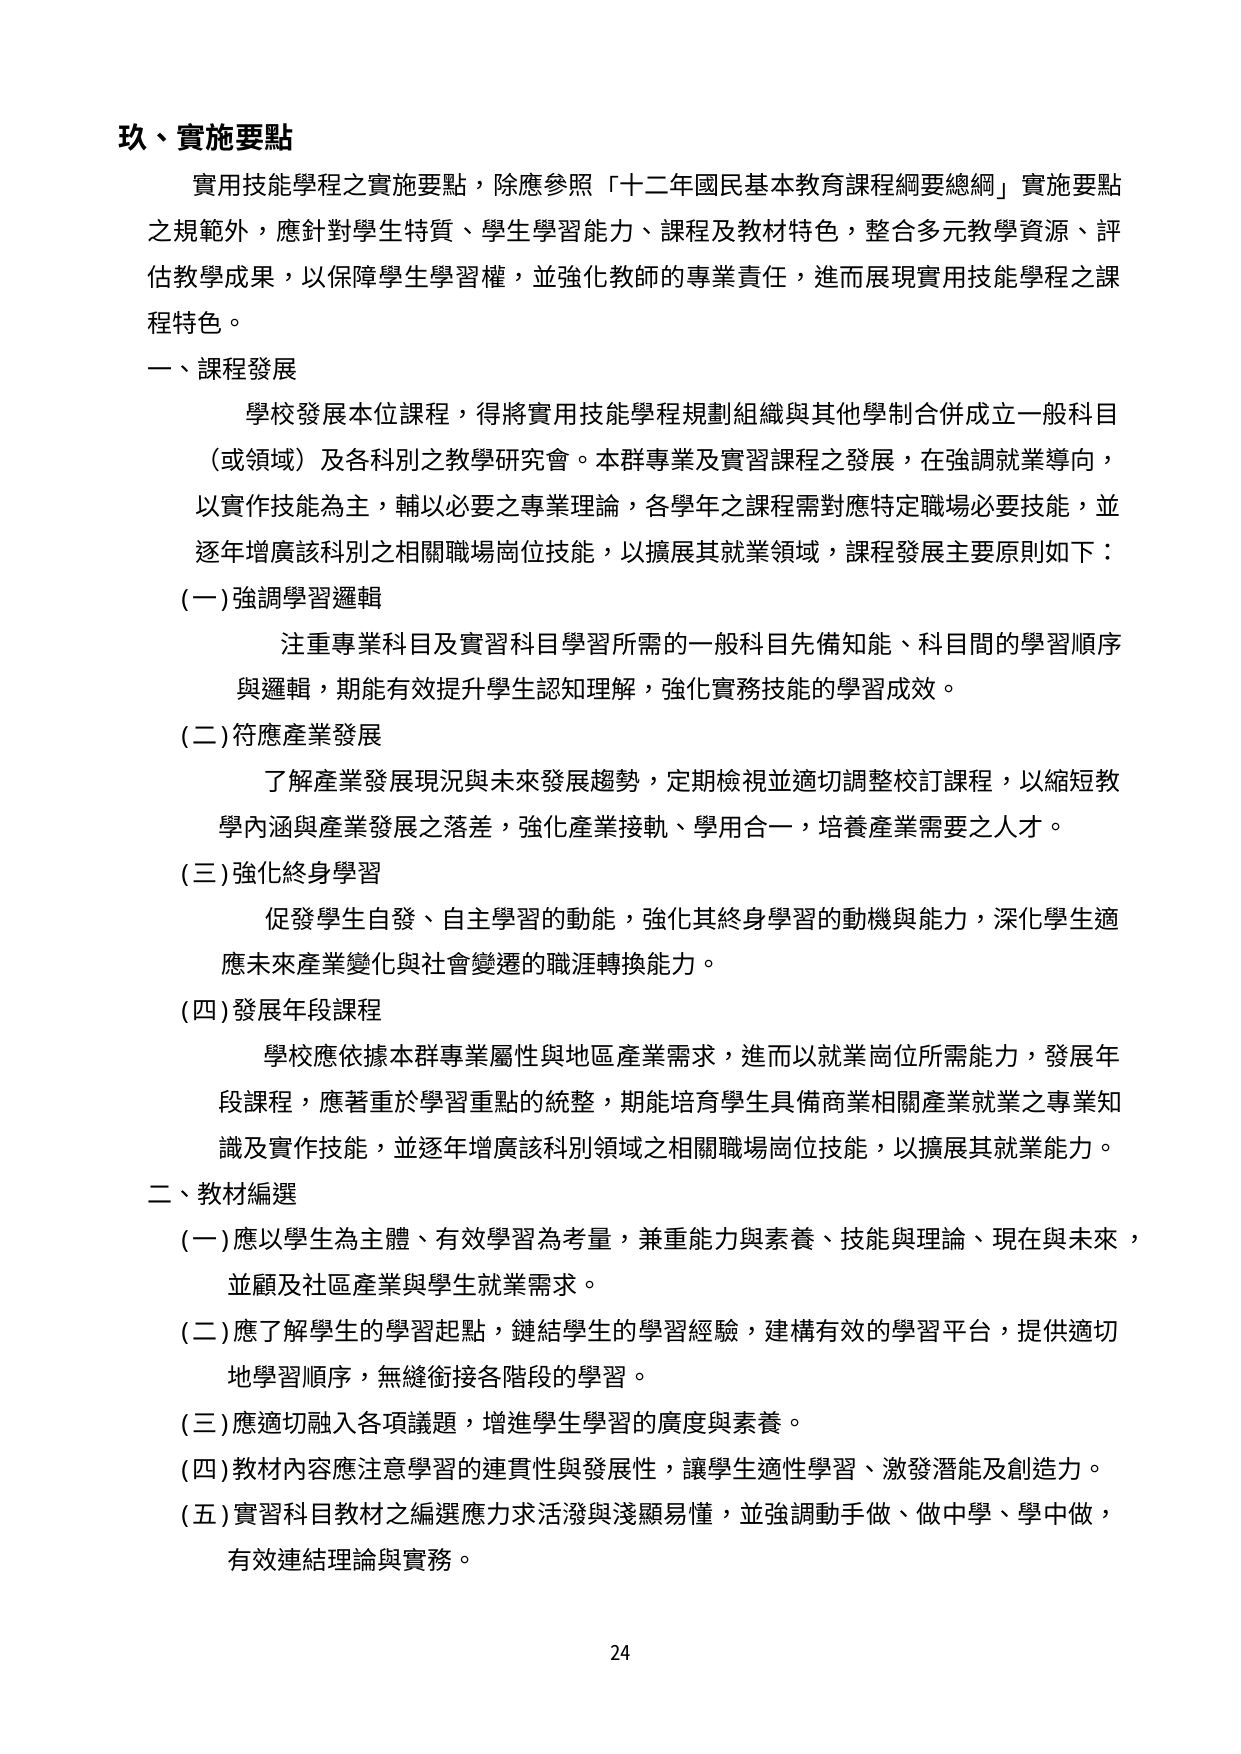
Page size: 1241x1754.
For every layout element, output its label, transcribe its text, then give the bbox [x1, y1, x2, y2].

text 玖、實施要點 [118, 112, 1122, 158]
text 學校應依據本群專業屬性與地區產業需求，進而以就業崗位所需能力，發展年段課程，應著重於學習重點的統整，期能培育學生具備商業相關產業就業之專業知識及實作技能，並逐年增廣該科別領域之相關職場崗位技能，以擴展其就業能力。 [218, 1029, 1122, 1166]
text 了解產業發展現況與未來發展趨勢，定期檢視並適切調整校訂課程，以縮短教學內涵與產業發展之落差，強化產業接軌、學用合一，培養產業需要之人才。 [218, 754, 1122, 846]
text 學校發展本位課程，得將實用技能學程規劃組織與其他學制合併成立一般科目（或領域）及各科別之教學研究會。本群專業及實習課程之發展，在強調就業導向，以實作技能為主，輔以必要之專業理論，各學年之課程需對應特定職場必要技能，並逐年增廣該科別之相關職場崗位技能，以擴展其就業領域，課程發展主要原則如下： [195, 387, 1122, 571]
text (一)強調學習邏輯 [177, 571, 1122, 616]
text (四)發展年段課程 [177, 983, 1122, 1029]
text 二、教材編選 [118, 1166, 1122, 1212]
text (二)應了解學生的學習起點，鏈結學生的學習經驗，建構有效的學習平台，提供適切地學習順序，無縫銜接各階段的學習。 [177, 1304, 1122, 1396]
text (五)實習科目教材之編選應力求活潑與淺顯易懂，並強調動手做、做中學、學中做，有效連結理論與實務。 [177, 1487, 1122, 1579]
text (一)應以學生為主體、有效學習為考量，兼重能力與素養、技能與理論、現在與未來，並顧及社區產業與學生就業需求。 [177, 1212, 1122, 1304]
text 一、課程發展 [118, 341, 1122, 387]
text (三)應適切融入各項議題，增進學生學習的廣度與素養。 [177, 1396, 1122, 1441]
text 實用技能學程之實施要點，除應參照「十二年國民基本教育課程綱要總綱」實施要點之規範外，應針對學生特質、學生學習能力、課程及教材特色，整合多元教學資源、評估教學成果，以保障學生學習權，並強化教師的專業責任，進而展現實用技能學程之課程特色。 [148, 158, 1122, 341]
text 促發學生自發、自主學習的動能，強化其終身學習的動機與能力，深化學生適應未來產業變化與社會變遷的職涯轉換能力。 [221, 891, 1122, 983]
text (二)符應產業發展 [177, 708, 1122, 754]
text (三)強化終身學習 [177, 846, 1122, 891]
text (四)教材內容應注意學習的連貫性與發展性，讓學生適性學習、激發潛能及創造力。 [177, 1441, 1122, 1487]
text 注重專業科目及實習科目學習所需的一般科目先備知能、科目間的學習順序與邏輯，期能有效提升學生認知理解，強化實務技能的學習成效。 [236, 616, 1122, 708]
